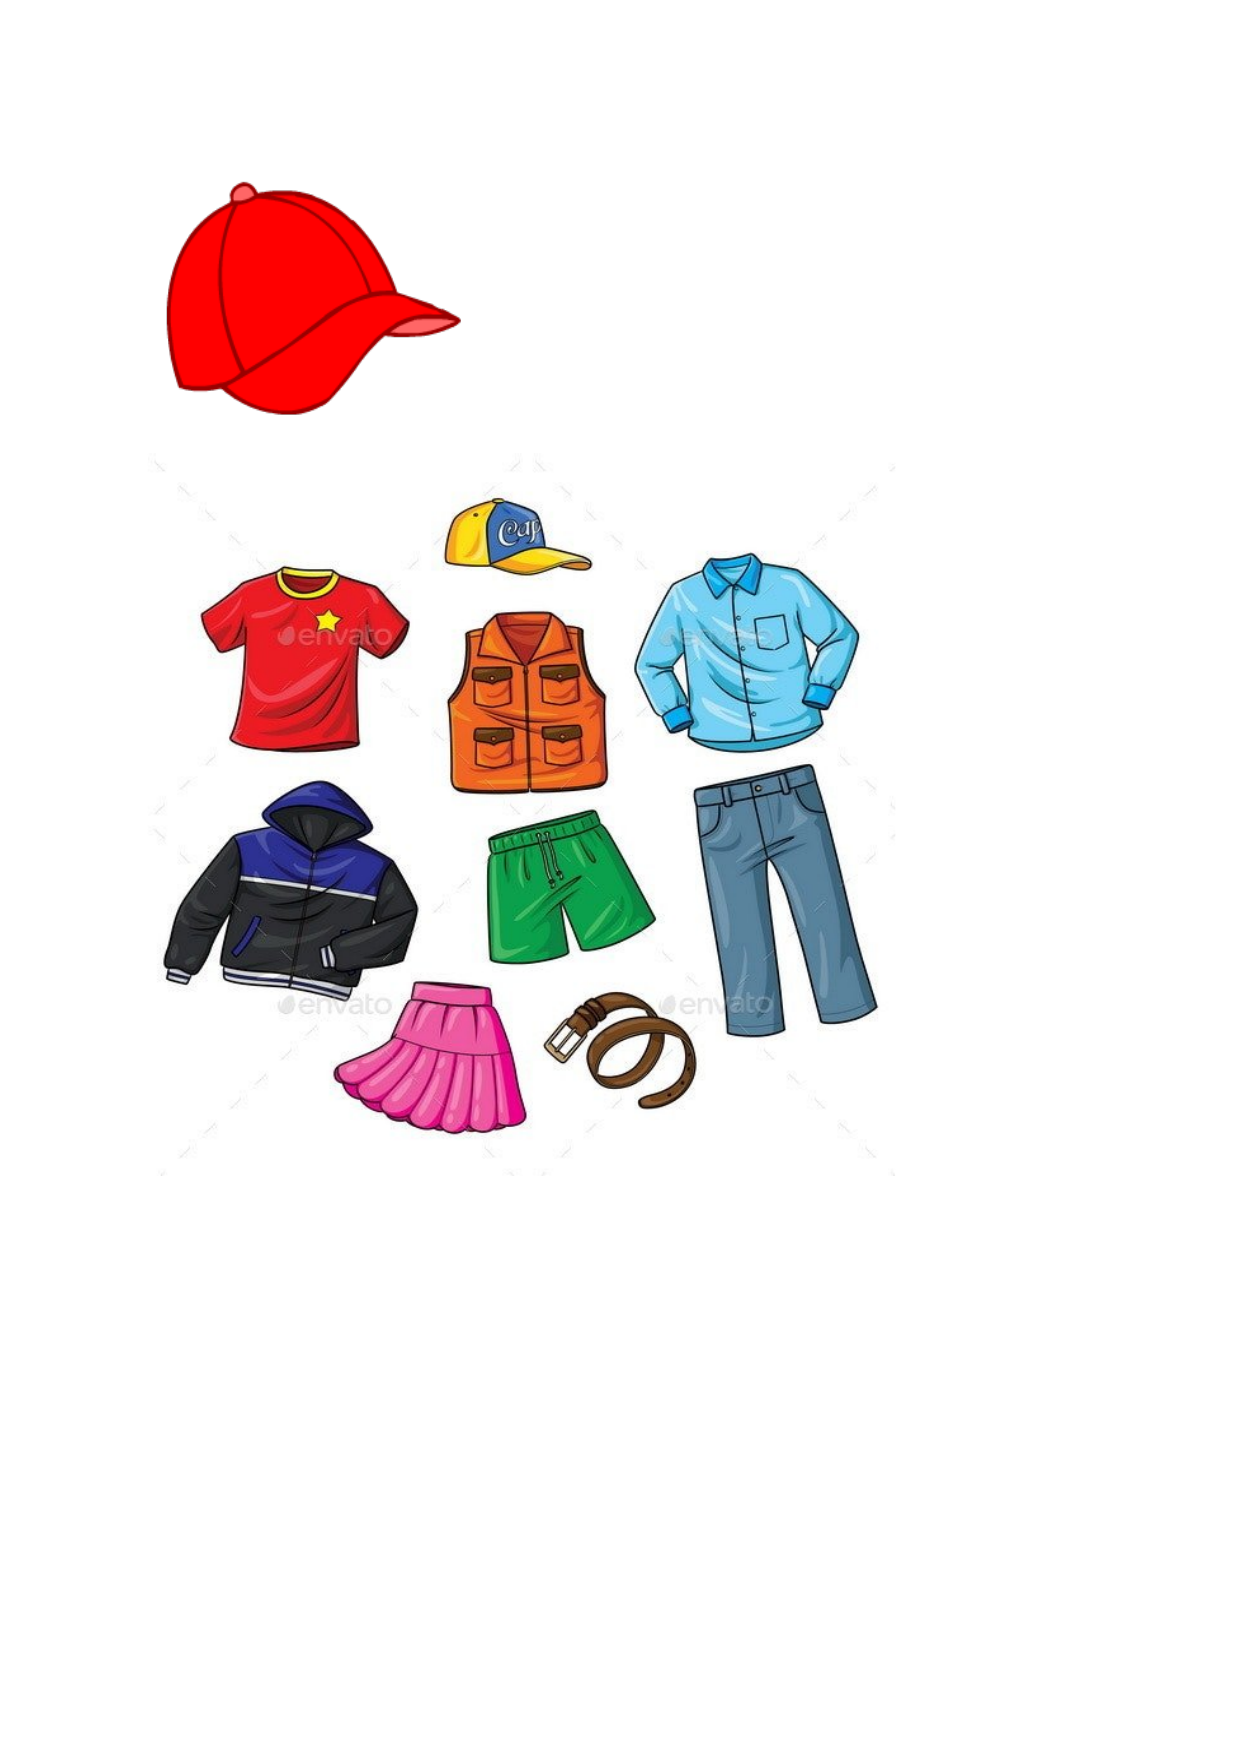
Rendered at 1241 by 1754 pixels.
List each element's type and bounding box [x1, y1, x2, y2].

picture [147, 147, 481, 450]
picture [147, 453, 896, 1176]
